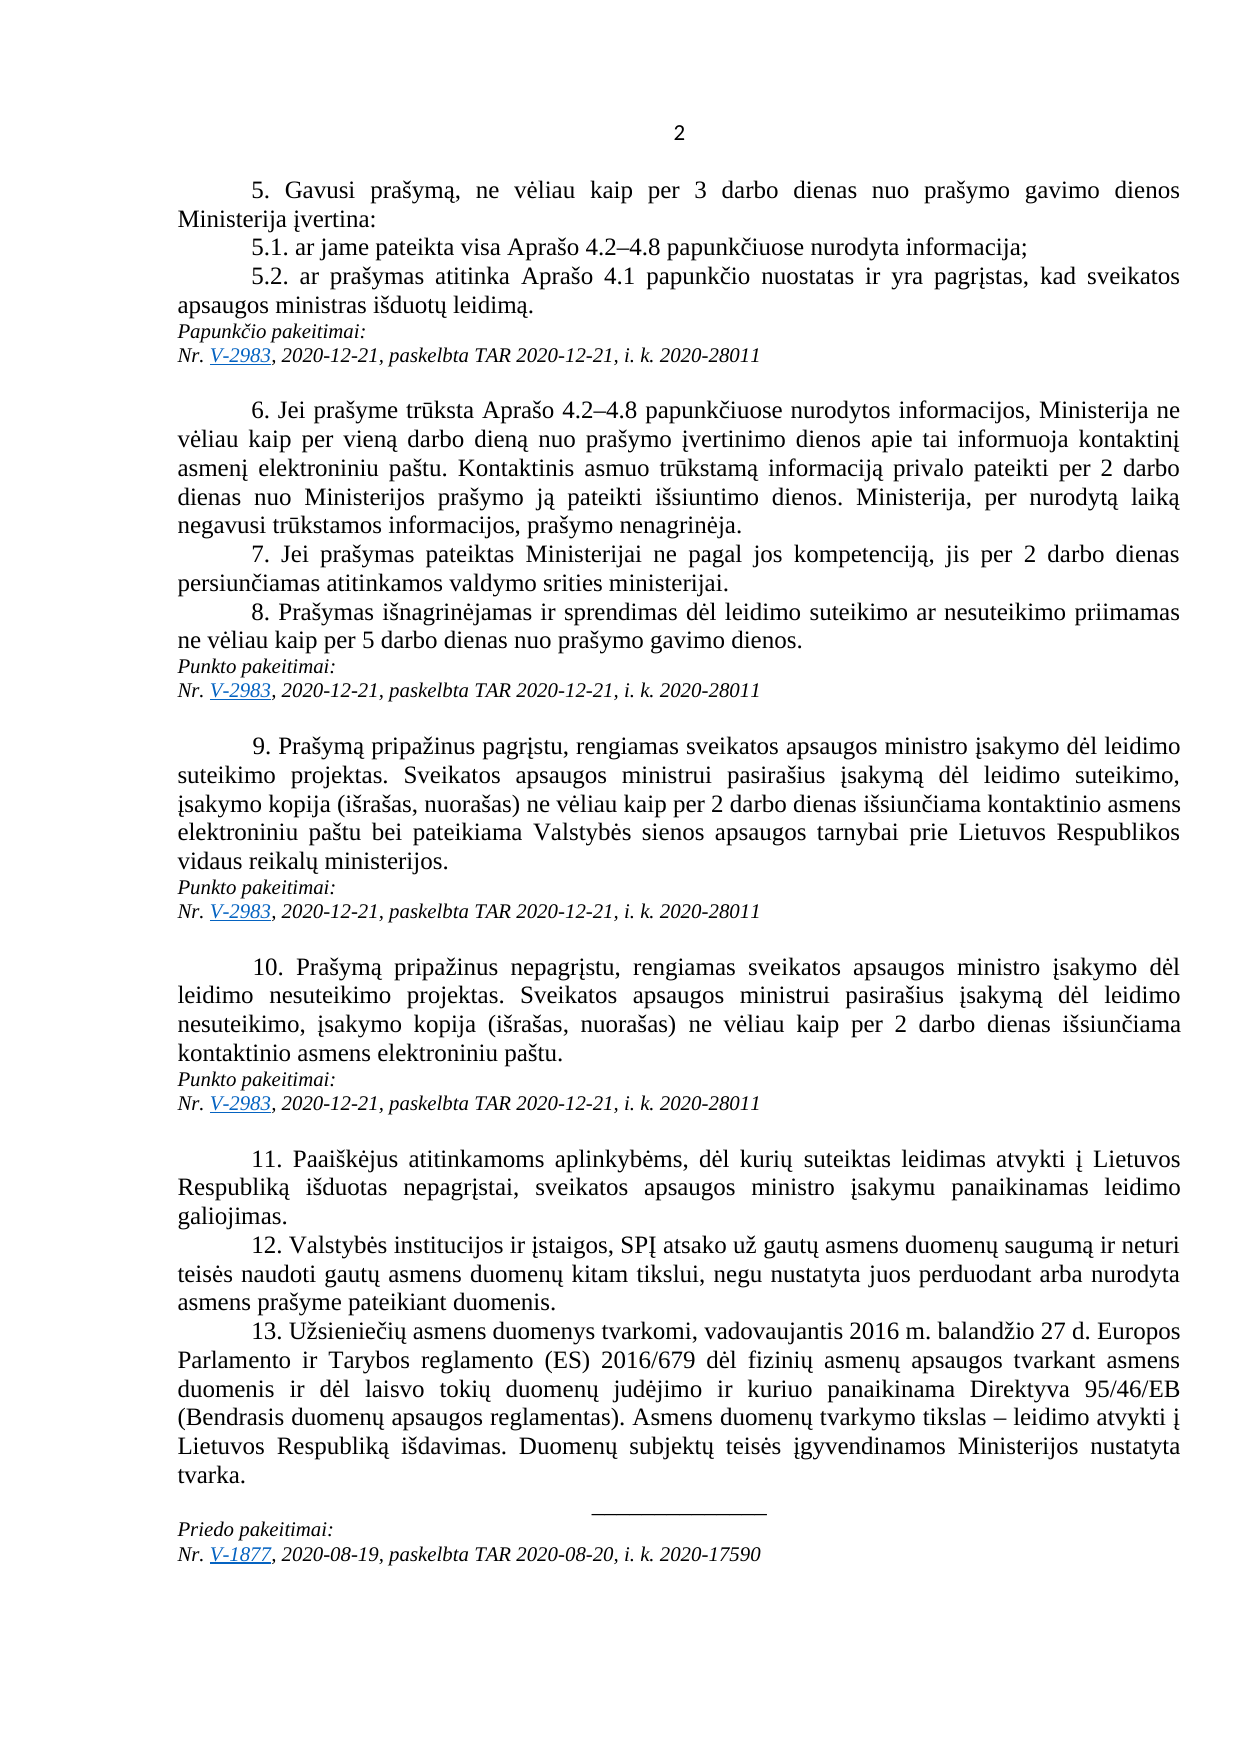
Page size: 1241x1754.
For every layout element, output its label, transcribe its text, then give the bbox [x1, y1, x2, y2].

text 10. Prašymą pripažinus nepagrįstu, rengiamas sveikatos apsaugos ministro įsakymo dėl leidimo nesuteikimo projektas. Sveikatos apsaugos ministrui pasirašius įsakymą dėl leidimo nesuteikimo, įsakymo kopija (išrašas, nuorašas) ne vėliau kaip per 2 darbo dienas išsiunčiama kontaktinio asmens elektroniniu paštu. [177, 952, 1181, 1067]
text 8. Prašymas išnagrinėjamas ir sprendimas dėl leidimo suteikimo ar nesuteikimo priimamas ne vėliau kaip per 5 darbo dienas nuo prašymo gavimo dienos. [177, 597, 1181, 654]
text Punkto pakeitimai: [177, 654, 1181, 678]
text Priedo pakeitimai: [177, 1517, 1181, 1541]
text Papunkčio pakeitimai: [177, 319, 1181, 343]
text Nr. V-2983, 2020-12-21, paskelbta TAR 2020-12-21, i. k. 2020-28011 [177, 1091, 1181, 1115]
text 5.2. ar prašymas atitinka Aprašo 4.1 papunkčio nuostatas ir yra pagrįstas, kad sveikatos apsaugos ministras išduotų leidimą. [177, 261, 1181, 319]
text Punkto pakeitimai: [177, 875, 1181, 899]
text 7. Jei prašymas pateiktas Ministerijai ne pagal jos kompetenciją, jis per 2 darbo dienas persiunčiamas atitinkamos valdymo srities ministerijai. [177, 539, 1181, 597]
text 5.1. ar jame pateikta visa Aprašo 4.2–4.8 papunkčiuose nurodyta informacija; [177, 232, 1181, 261]
text 12. Valstybės institucijos ir įstaigos, SPĮ atsako už gautų asmens duomenų saugumą ir neturi teisės naudoti gautų asmens duomenų kitam tikslui, negu nustatyta juos perduodant arba nurodyta asmens prašyme pateikiant duomenis. [177, 1230, 1181, 1316]
text 5. Gavusi prašymą, ne vėliau kaip per 3 darbo dienas nuo prašymo gavimo dienos Ministerija įvertina: [177, 175, 1181, 232]
text 13. Užsieniečių asmens duomenys tvarkomi, vadovaujantis 2016 m. balandžio 27 d. Europos Parlamento ir Tarybos reglamento (ES) 2016/679 dėl fizinių asmenų apsaugos tvarkant asmens duomenis ir dėl laisvo tokių duomenų judėjimo ir kuriuo panaikinama Direktyva 95/46/EB (Bendrasis duomenų apsaugos reglamentas). Asmens duomenų tvarkymo tikslas – leidimo atvykti į Lietuvos Respubliką išdavimas. Duomenų subjektų teisės įgyvendinamos Ministerijos nustatyta tvarka. [177, 1316, 1181, 1489]
text Nr. V-2983, 2020-12-21, paskelbta TAR 2020-12-21, i. k. 2020-28011 [177, 678, 1181, 702]
text Nr. V-1877, 2020-08-19, paskelbta TAR 2020-08-20, i. k. 2020-17590 [177, 1541, 1181, 1566]
text 9. Prašymą pripažinus pagrįstu, rengiamas sveikatos apsaugos ministro įsakymo dėl leidimo suteikimo projektas. Sveikatos apsaugos ministrui pasirašius įsakymą dėl leidimo suteikimo, įsakymo kopija (išrašas, nuorašas) ne vėliau kaip per 2 darbo dienas išsiunčiama kontaktinio asmens elektroniniu paštu bei pateikiama Valstybės sienos apsaugos tarnybai prie Lietuvos Respublikos vidaus reikalų ministerijos. [177, 731, 1181, 875]
text 11. Paaiškėjus atitinkamoms aplinkybėms, dėl kurių suteiktas leidimas atvykti į Lietuvos Respubliką išduotas nepagrįstai, sveikatos apsaugos ministro įsakymu panaikinamas leidimo galiojimas. [177, 1144, 1181, 1230]
text 6. Jei prašyme trūksta Aprašo 4.2–4.8 papunkčiuose nurodytos informacijos, Ministerija ne vėliau kaip per vieną darbo dieną nuo prašymo įvertinimo dienos apie tai informuoja kontaktinį asmenį elektroniniu paštu. Kontaktinis asmuo trūkstamą informaciją privalo pateikti per 2 darbo dienas nuo Ministerijos prašymo ją pateikti išsiuntimo dienos. Ministerija, per nurodytą laiką negavusi trūkstamos informacijos, prašymo nenagrinėja. [177, 396, 1181, 539]
text Nr. V-2983, 2020-12-21, paskelbta TAR 2020-12-21, i. k. 2020-28011 [177, 899, 1181, 923]
text Nr. V-2983, 2020-12-21, paskelbta TAR 2020-12-21, i. k. 2020-28011 [177, 343, 1181, 367]
text Punkto pakeitimai: [177, 1067, 1181, 1091]
text ______________ [177, 1489, 1181, 1517]
